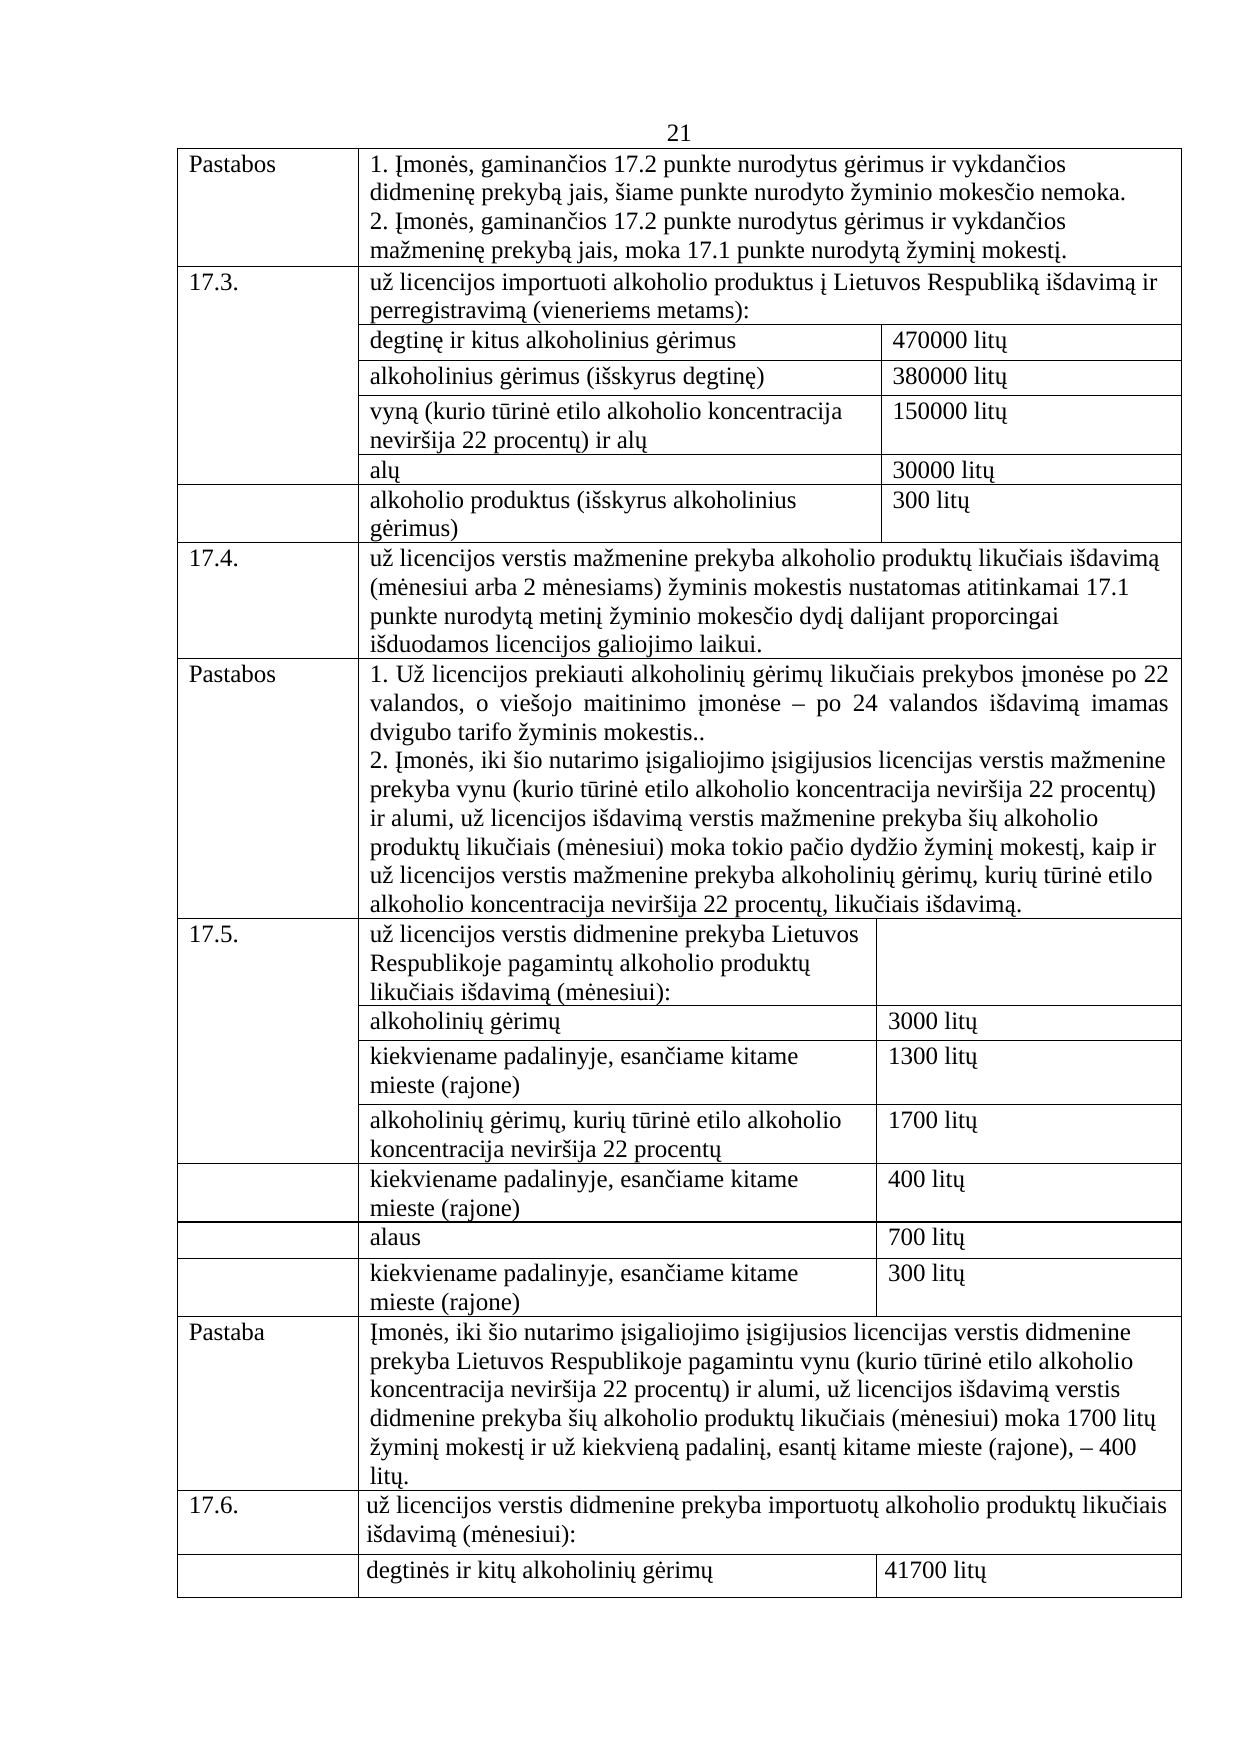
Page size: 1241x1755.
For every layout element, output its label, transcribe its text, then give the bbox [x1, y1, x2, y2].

table_cell už licencijos verstis didmenine prekyba importuotų alkoholio produktų likučiais išdavimą (mėnesiui): [359, 1491, 1181, 1554]
table_cell alų [359, 455, 881, 484]
table_cell už licencijos verstis mažmenine prekyba alkoholio produktų likučiais išdavimą (mėnesiui arba 2 mėnesiams) žyminis mokestis nustatomas atitinkamai 17.1 punkte nurodytą metinį žyminio mokesčio dydį dalijant proporcingai išduodamos licencijos galiojimo laikui. [359, 543, 1181, 658]
table_cell 150000 litų [882, 396, 1181, 454]
table_cell už licencijos importuoti alkoholio produktus į Lietuvos Respubliką išdavimą ir perregistravimą (vieneriems metams): [359, 267, 1181, 324]
table_cell 470000 litų [882, 325, 1181, 360]
table_cell kiekviename padalinyje, esančiame kitame mieste (rajone) [359, 1041, 876, 1104]
table_cell vyną (kurio tūrinė etilo alkoholio koncentracija neviršija 22 procentų) ir alų [359, 396, 881, 454]
table_cell alkoholinius gėrimus (išskyrus degtinę) [359, 361, 881, 395]
table_cell [178, 485, 358, 542]
table_cell 380000 litų [882, 361, 1181, 395]
table_cell Pastaba [178, 1317, 358, 1489]
table_cell alkoholinių gėrimų, kurių tūrinė etilo alkoholio koncentracija neviršija 22 procentų [359, 1105, 876, 1163]
table_cell alkoholinių gėrimų [359, 1006, 876, 1040]
table_cell 400 litų [877, 1164, 1181, 1221]
table_cell 1300 litų [877, 1041, 1181, 1104]
table_cell 17.4. [178, 543, 358, 658]
table_cell 3000 litų [877, 1006, 1181, 1040]
table_cell [877, 919, 1181, 1005]
table_cell [178, 1223, 358, 1257]
table_cell degtinę ir kitus alkoholinius gėrimus [359, 325, 881, 360]
table_cell kiekviename padalinyje, esančiame kitame mieste (rajone) [359, 1164, 876, 1221]
table_cell alkoholio produktus (išskyrus alkoholinius gėrimus) [359, 485, 881, 542]
table_cell Pastabos [178, 659, 358, 918]
table_cell Įmonės, iki šio nutarimo įsigaliojimo įsigijusios licencijas verstis didmenine prekyba Lietuvos Respublikoje pagamintu vynu (kurio tūrinė etilo alkoholio koncentracija neviršija 22 procentų) ir alumi, už licencijos išdavimą verstis didmenine prekyba šių alkoholio produktų likučiais (mėnesiui) moka 1700 litų žyminį mokestį ir už kiekvieną padalinį, esantį kitame mieste (rajone), – 400 litų. [359, 1317, 1181, 1489]
table_cell 30000 litų [882, 455, 1181, 484]
table_cell alaus [359, 1223, 876, 1257]
table_cell 1. Įmonės, gaminančios 17.2 punkte nurodytus gėrimus ir vykdančios didmeninę prekybą jais, šiame punkte nurodyto žyminio mokesčio nemoka. 2. Įmonės, gaminančios 17.2 punkte nurodytus gėrimus ir vykdančios mažmeninę prekybą jais, moka 17.1 punkte nurodytą žyminį mokestį. [359, 149, 1181, 266]
table_cell 300 litų [877, 1259, 1181, 1316]
table_cell Pastabos [178, 149, 358, 266]
table_cell 17.3. [178, 267, 358, 484]
table_cell 1700 litų [877, 1105, 1181, 1163]
table_cell 300 litų [882, 485, 1181, 542]
table_cell 17.6. [178, 1491, 358, 1554]
table_cell degtinės ir kitų alkoholinių gėrimų [359, 1555, 876, 1597]
table_cell už licencijos verstis didmenine prekyba Lietuvos Respublikoje pagamintų alkoholio produktų likučiais išdavimą (mėnesiui): [359, 919, 876, 1005]
table_cell 41700 litų [877, 1555, 1181, 1597]
table_cell [178, 1259, 358, 1316]
table_cell [178, 1164, 358, 1221]
table_cell kiekviename padalinyje, esančiame kitame mieste (rajone) [359, 1259, 876, 1316]
table_cell 17.5. [178, 919, 358, 1163]
table_cell 1. Už licencijos prekiauti alkoholinių gėrimų likučiais prekybos įmonėse po 22 valandos, o viešojo maitinimo įmonėse – po 24 valandos išdavimą imamas dvigubo tarifo žyminis mokestis.. 2. Įmonės, iki šio nutarimo įsigaliojimo įsigijusios licencijas verstis mažmenine prekyba vynu (kurio tūrinė etilo alkoholio koncentracija neviršija 22 procentų) ir alumi, už licencijos išdavimą verstis mažmenine prekyba šių alkoholio produktų likučiais (mėnesiui) moka tokio pačio dydžio žyminį mokestį, kaip ir už licencijos verstis mažmenine prekyba alkoholinių gėrimų, kurių tūrinė etilo alkoholio koncentracija neviršija 22 procentų, likučiais išdavimą. [359, 659, 1181, 918]
table_cell [178, 1555, 358, 1597]
table_cell 700 litų [877, 1223, 1181, 1257]
